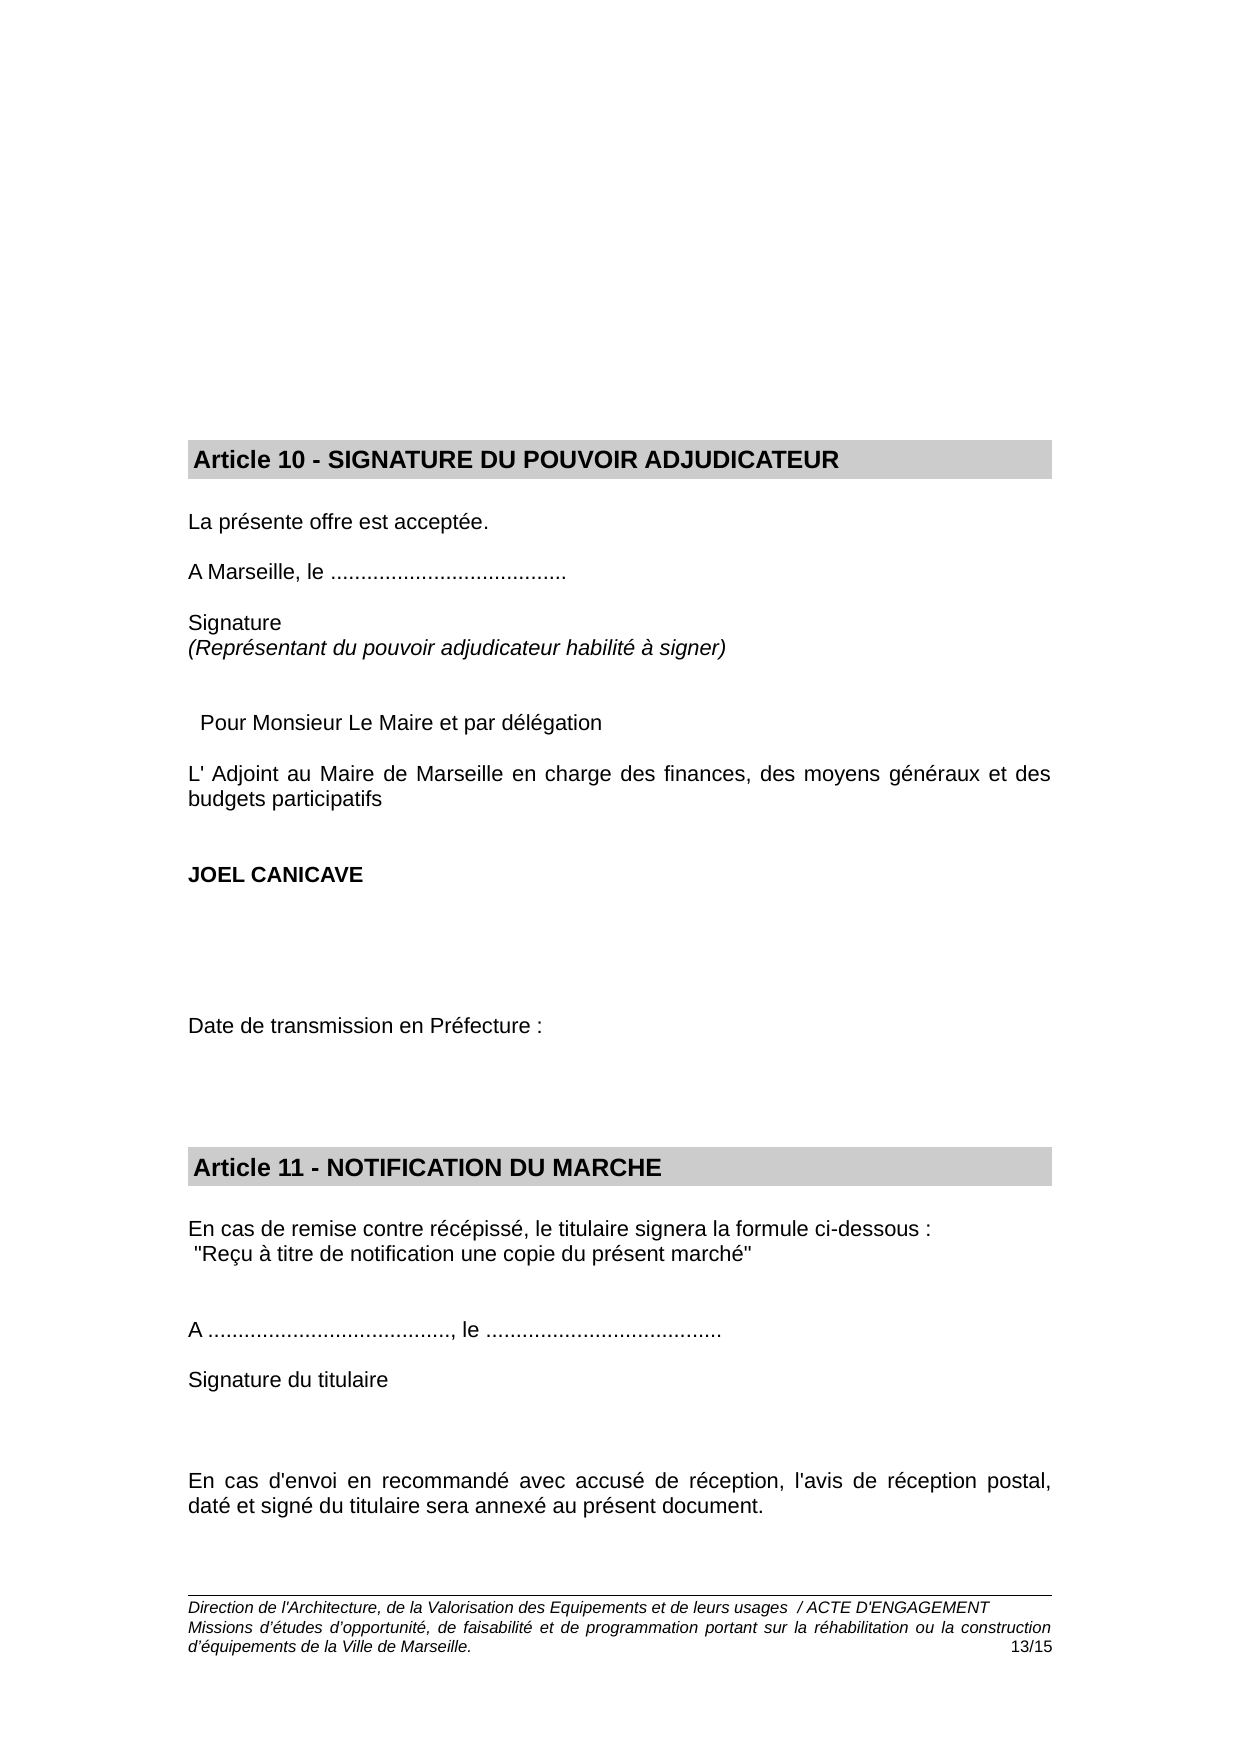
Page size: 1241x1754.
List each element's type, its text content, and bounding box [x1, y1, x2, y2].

text En cas d'envoi en recommandé avec accusé de réception, l'avis de réception postal, daté et signé du titulaire sera annexé au présent document. [188, 1468, 1052, 1518]
text Pour Monsieur Le Maire et par délégation [188, 710, 1052, 735]
text En cas de remise contre récépissé, le titulaire signera la formule ci-dessous : [188, 1216, 1052, 1241]
text La présente offre est acceptée. [188, 508, 1052, 534]
text Signature du titulaire [188, 1367, 1052, 1392]
subtitle SIGNATURE DU POUVOIR ADJUDICATEUR [190, 442, 1050, 477]
text JOEL CANICAVE [188, 861, 1052, 887]
text Date de transmission en Préfecture : [188, 1013, 1052, 1038]
text A ........................................, le ....................................... [188, 1317, 1052, 1342]
text Signature [188, 609, 1052, 634]
text L' Adjoint au Maire de Marseille en charge des finances, des moyens généraux et des budgets participatifs [188, 761, 1052, 811]
text (Représentant du pouvoir adjudicateur habilité à signer) [188, 634, 1052, 660]
text A Marseille, le ....................................... [188, 559, 1052, 584]
subtitle NOTIFICATION DU MARCHE [190, 1150, 1050, 1184]
text "Reçu à titre de notification une copie du présent marché" [188, 1241, 1052, 1266]
